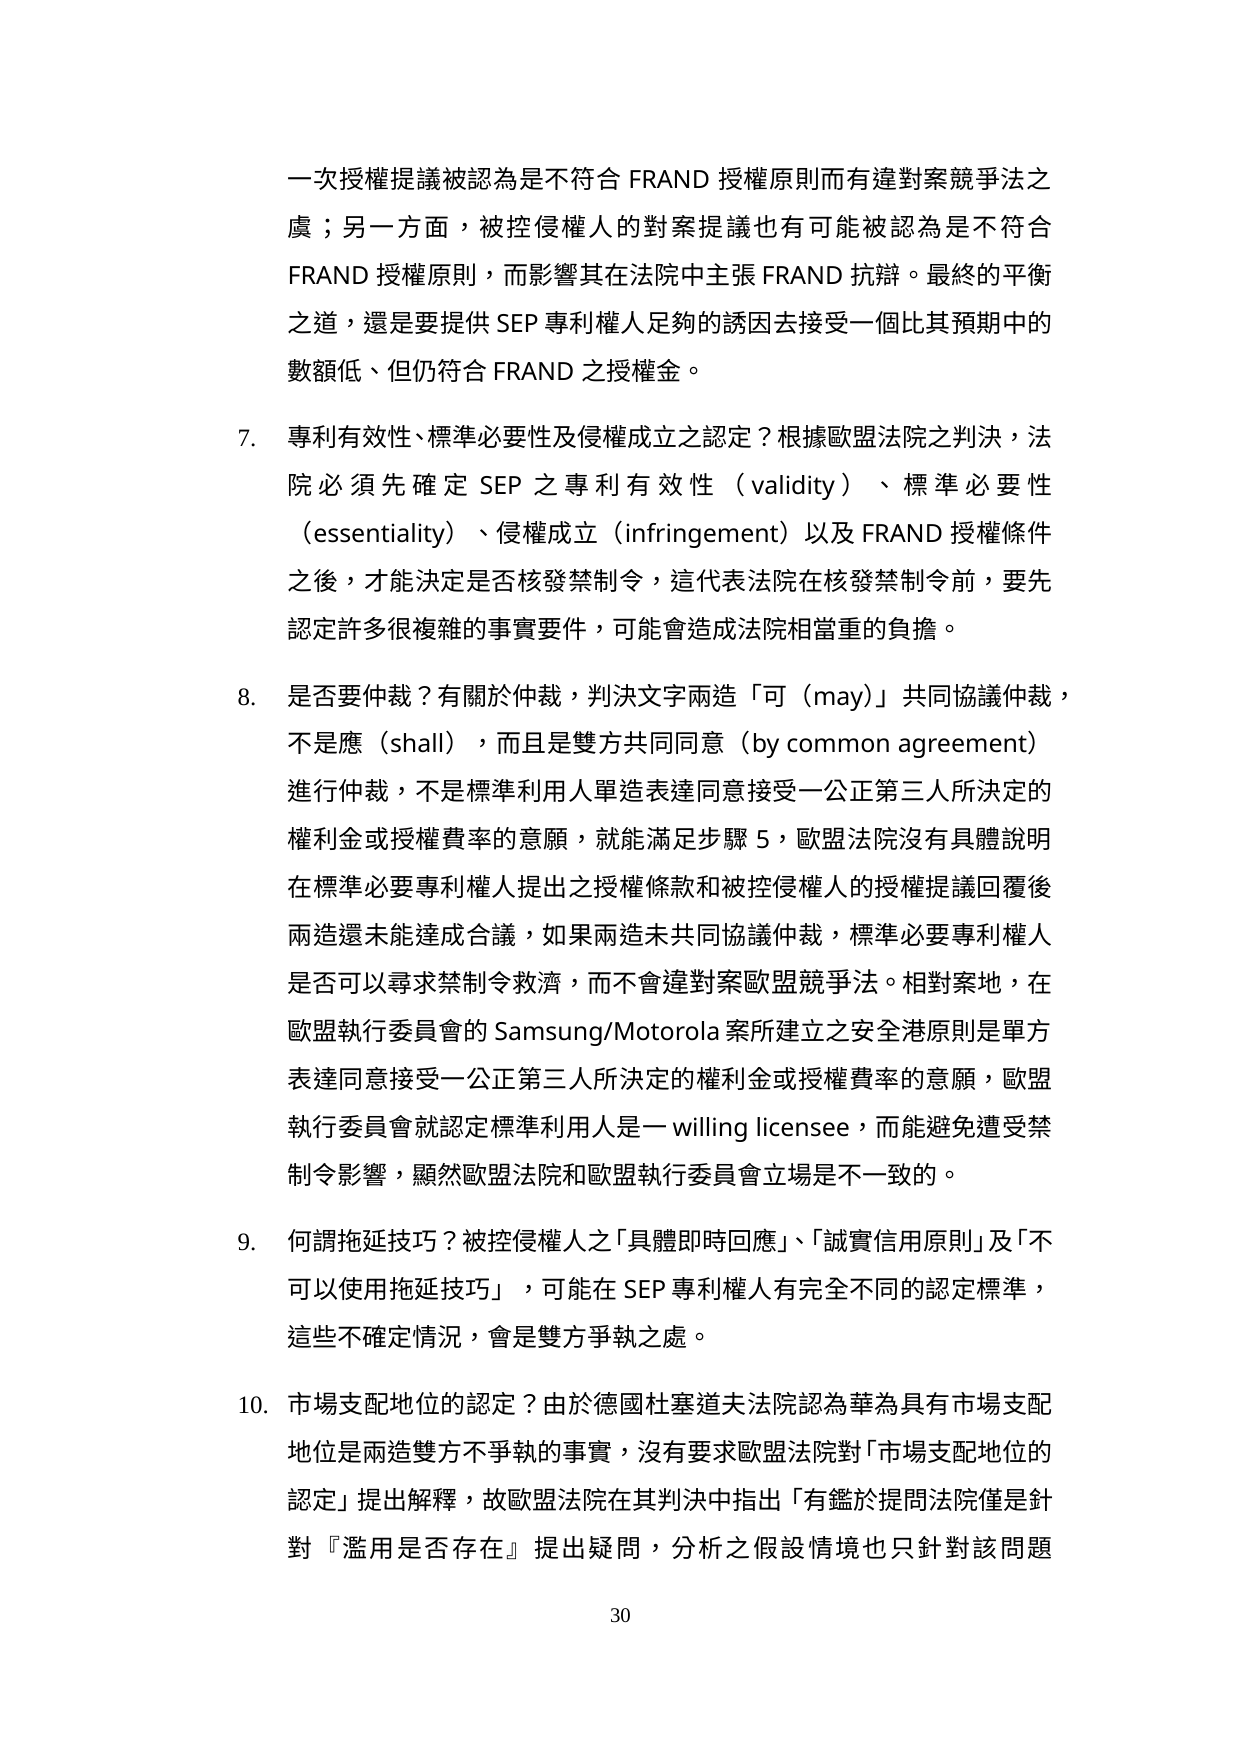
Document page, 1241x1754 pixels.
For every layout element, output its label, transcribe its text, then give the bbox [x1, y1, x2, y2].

list 是否要仲裁？有關於仲裁，判決文字兩造「可（may）」共同協議仲裁，不是應（shall），而且是雙方共同同意（by common agreement）進行仲裁，不是標準利用人單造表達同意接受一公正第三人所決定的權利金或授權費率的意願，就能滿足步驟5，歐盟法院沒有具體說明在標準必要專利權人提出之授權條款和被控侵權人的授權提議回覆後兩造還未能達成合議，如果兩造未共同協議仲裁，標準必要專利權人是否可以尋求禁制令救濟，而不會違對案歐盟競爭法。相對案地，在歐盟執行委員會的Samsung/Motorola案所建立之安全港原則是單方表達同意接受一公正第三人所決定的權利金或授權費率的意願，歐盟執行委員會就認定標準利用人是一willing licensee，而能避免遭受禁制令影響，顯然歐盟法院和歐盟執行委員會立場是不一致的。 [237, 667, 1053, 1194]
list 何謂拖延技巧？被控侵權人之「具體即時回應」、「誠實信用原則」及「不可以使用拖延技巧」，可能在SEP專利權人有完全不同的認定標準，這些不確定情況，會是雙方爭執之處。 [237, 1212, 1053, 1356]
list 一次授權提議被認為是不符合FRAND 授權原則而有違對案競爭法之虞；另一方面，被控侵權人的對案提議也有可能被認為是不符合FRAND 授權原則，而影響其在法院中主張FRAND 抗辯。最終的平衡之道，還是要提供SEP專利權人足夠的誘因去接受一個比其預期中的數額低、但仍符合FRAND 之授權金。 [237, 150, 1053, 389]
list 專利有效性、標準必要性及侵權成立之認定？根據歐盟法院之判決，法院必須先確定SEP之專利有效性（validity）、標準必要性（essentiality）、侵權成立（infringement）以及FRAND 授權條件之後，才能決定是否核發禁制令，這代表法院在核發禁制令前，要先認定許多很複雜的事實要件，可能會造成法院相當重的負擔。 [237, 408, 1053, 648]
list 市場支配地位的認定？由於德國杜塞道夫法院認為華為具有市場支配地位是兩造雙方不爭執的事實，沒有要求歐盟法院對「市場支配地位的認定」提出解釋，故歐盟法院在其判決中指出「有鑑於提問法院僅是針對『濫用是否存在』提出疑問，分析之假設情境也只針對該問題 [237, 1375, 1053, 1567]
